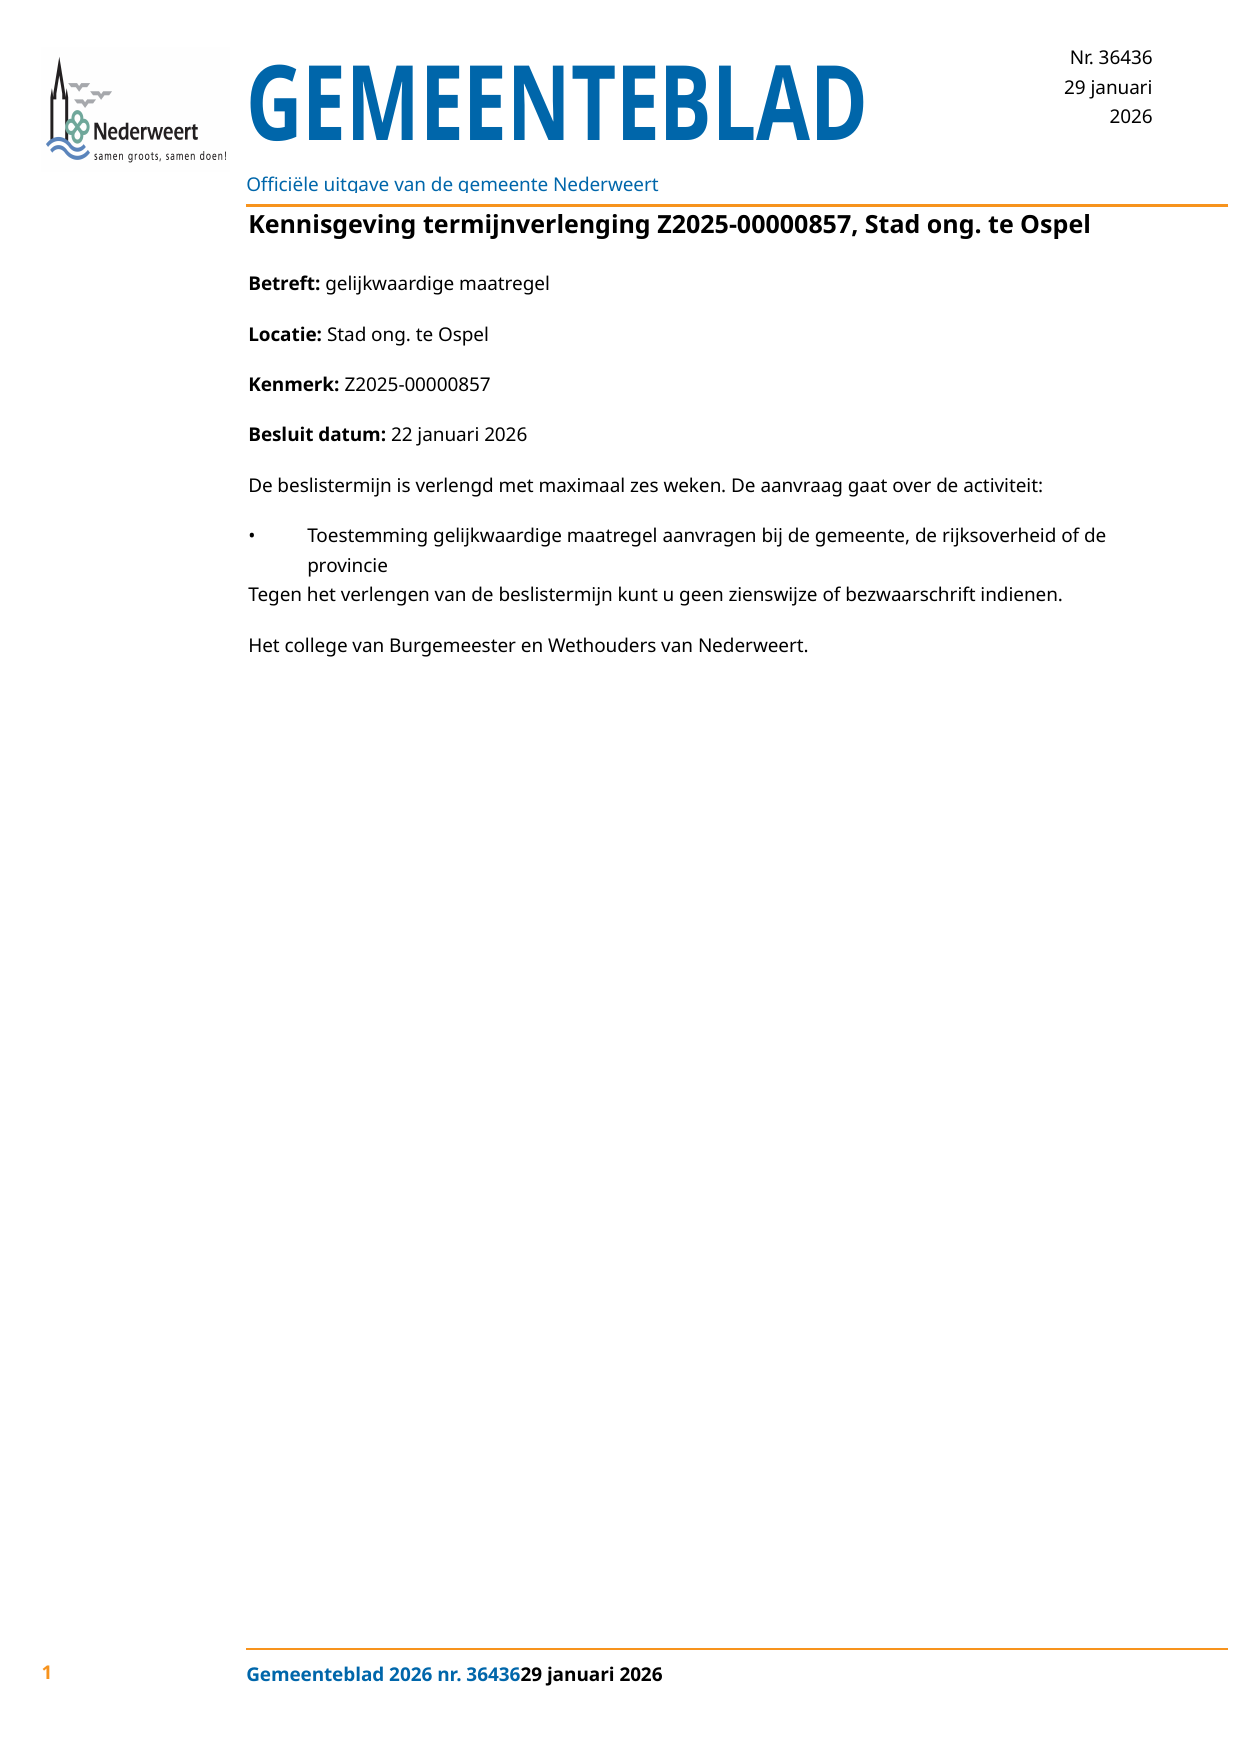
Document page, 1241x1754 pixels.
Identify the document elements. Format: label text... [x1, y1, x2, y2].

text Het college van Burgemeester en Wethouders van Nederweert. [248, 632, 1152, 658]
text Kenmerk: Z2025-00000857 [248, 371, 1152, 397]
text Locatie: Stad ong. te Ospel [248, 321, 1152, 346]
text De beslistermijn is verlengd met maximaal zes weken. De aanvraag gaat over de activiteit: [248, 472, 1152, 498]
text Besluit datum: 22 januari 2026 [248, 422, 1152, 447]
text Kennisgeving termijnverlenging Z2025-00000857, Stad ong. te Ospel [248, 207, 1152, 241]
picture [41, 47, 231, 172]
text Tegen het verlengen van de beslistermijn kunt u geen zienswijze of bezwaarschrift indienen. [248, 582, 1152, 607]
text Betreft: gelijkwaardige maatregel [248, 270, 1152, 296]
list Toestemming gelijkwaardige maatregel aanvragen bij de gemeente, de rijksoverheid of de provincie [248, 522, 1152, 578]
